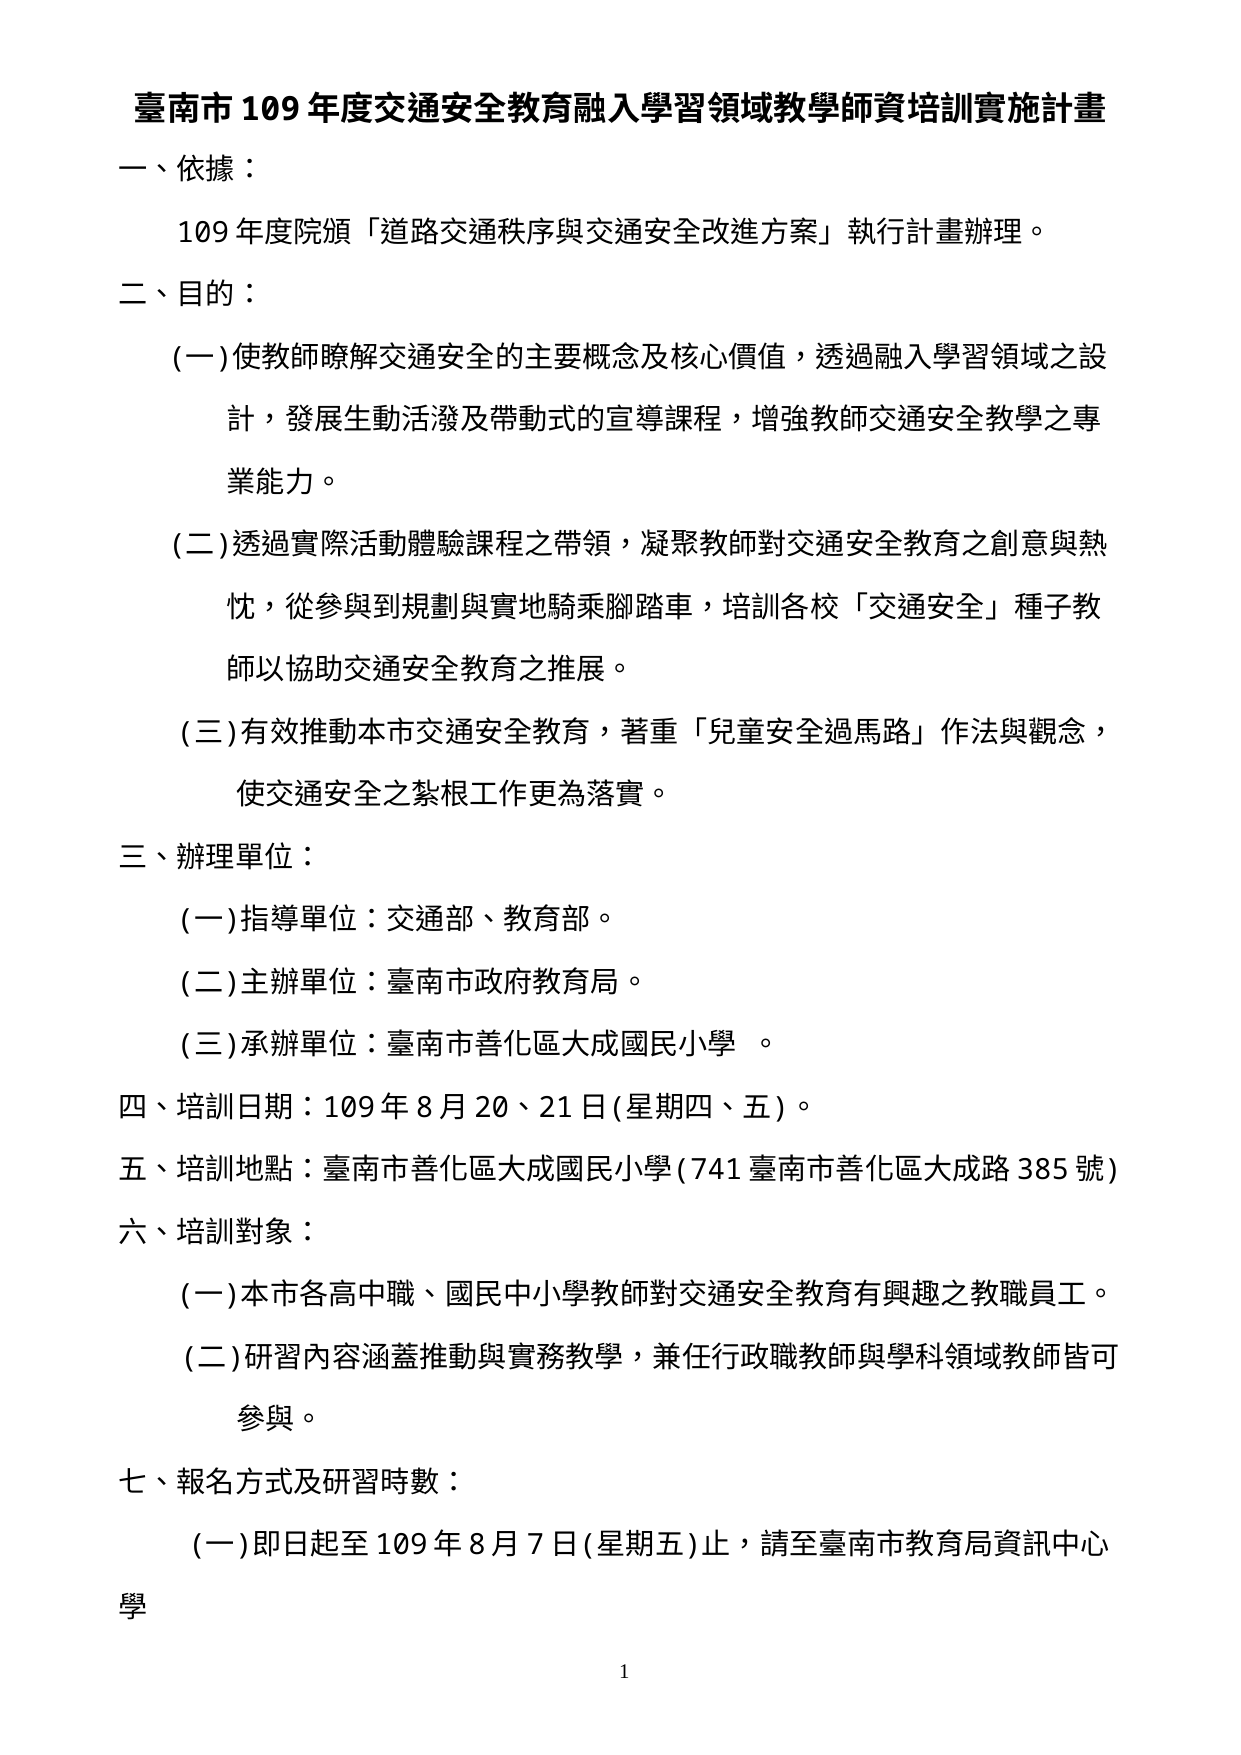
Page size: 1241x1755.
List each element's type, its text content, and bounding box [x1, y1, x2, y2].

text (二)透過實際活動體驗課程之帶領，凝聚教師對交通安全教育之創意與熱忱，從參與到規劃與實地騎乘腳踏車，培訓各校「交通安全」種子教師以協助交通安全教育之推展。 [168, 504, 1122, 692]
text 五、培訓地點：臺南市善化區大成國民小學(741臺南市善化區大成路385號) [118, 1129, 1122, 1192]
text 109年度院頒「道路交通秩序與交通安全改進方案」執行計畫辦理。 [118, 192, 1122, 254]
text (二)主辦單位：臺南市政府教育局。 [118, 942, 1122, 1004]
text (一)指導單位：交通部、教育部。 [118, 879, 1122, 942]
text 二、目的： [118, 254, 1122, 317]
text 四、培訓日期：109年8月20、21日(星期四、五)。 [118, 1067, 1122, 1129]
text 一、依據： [118, 129, 1122, 192]
text 臺南市109年度交通安全教育融入學習領域教學師資培訓實施計畫 [118, 84, 1122, 129]
text (一)即日起至109年8月7日(星期五)止，請至臺南市教育局資訊中心學 [118, 1504, 1122, 1629]
text (一)使教師瞭解交通安全的主要概念及核心價值，透過融入學習領域之設計，發展生動活潑及帶動式的宣導課程，增強教師交通安全教學之專業能力。 [168, 317, 1122, 504]
text 七、報名方式及研習時數： [118, 1442, 1122, 1504]
text 三、辦理單位： [118, 817, 1122, 879]
text (三)承辦單位：臺南市善化區大成國民小學 。 [118, 1004, 1122, 1067]
text 六、培訓對象： [118, 1192, 1122, 1254]
text (二)研習內容涵蓋推動與實務教學，兼任行政職教師與學科領域教師皆可參與。 [163, 1317, 1122, 1442]
text (一)本市各高中職、國民中小學教師對交通安全教育有興趣之教職員工。 [118, 1254, 1122, 1317]
text (三)有效推動本市交通安全教育，著重「兒童安全過馬路」作法與觀念，使交通安全之紮根工作更為落實。 [176, 692, 1122, 817]
